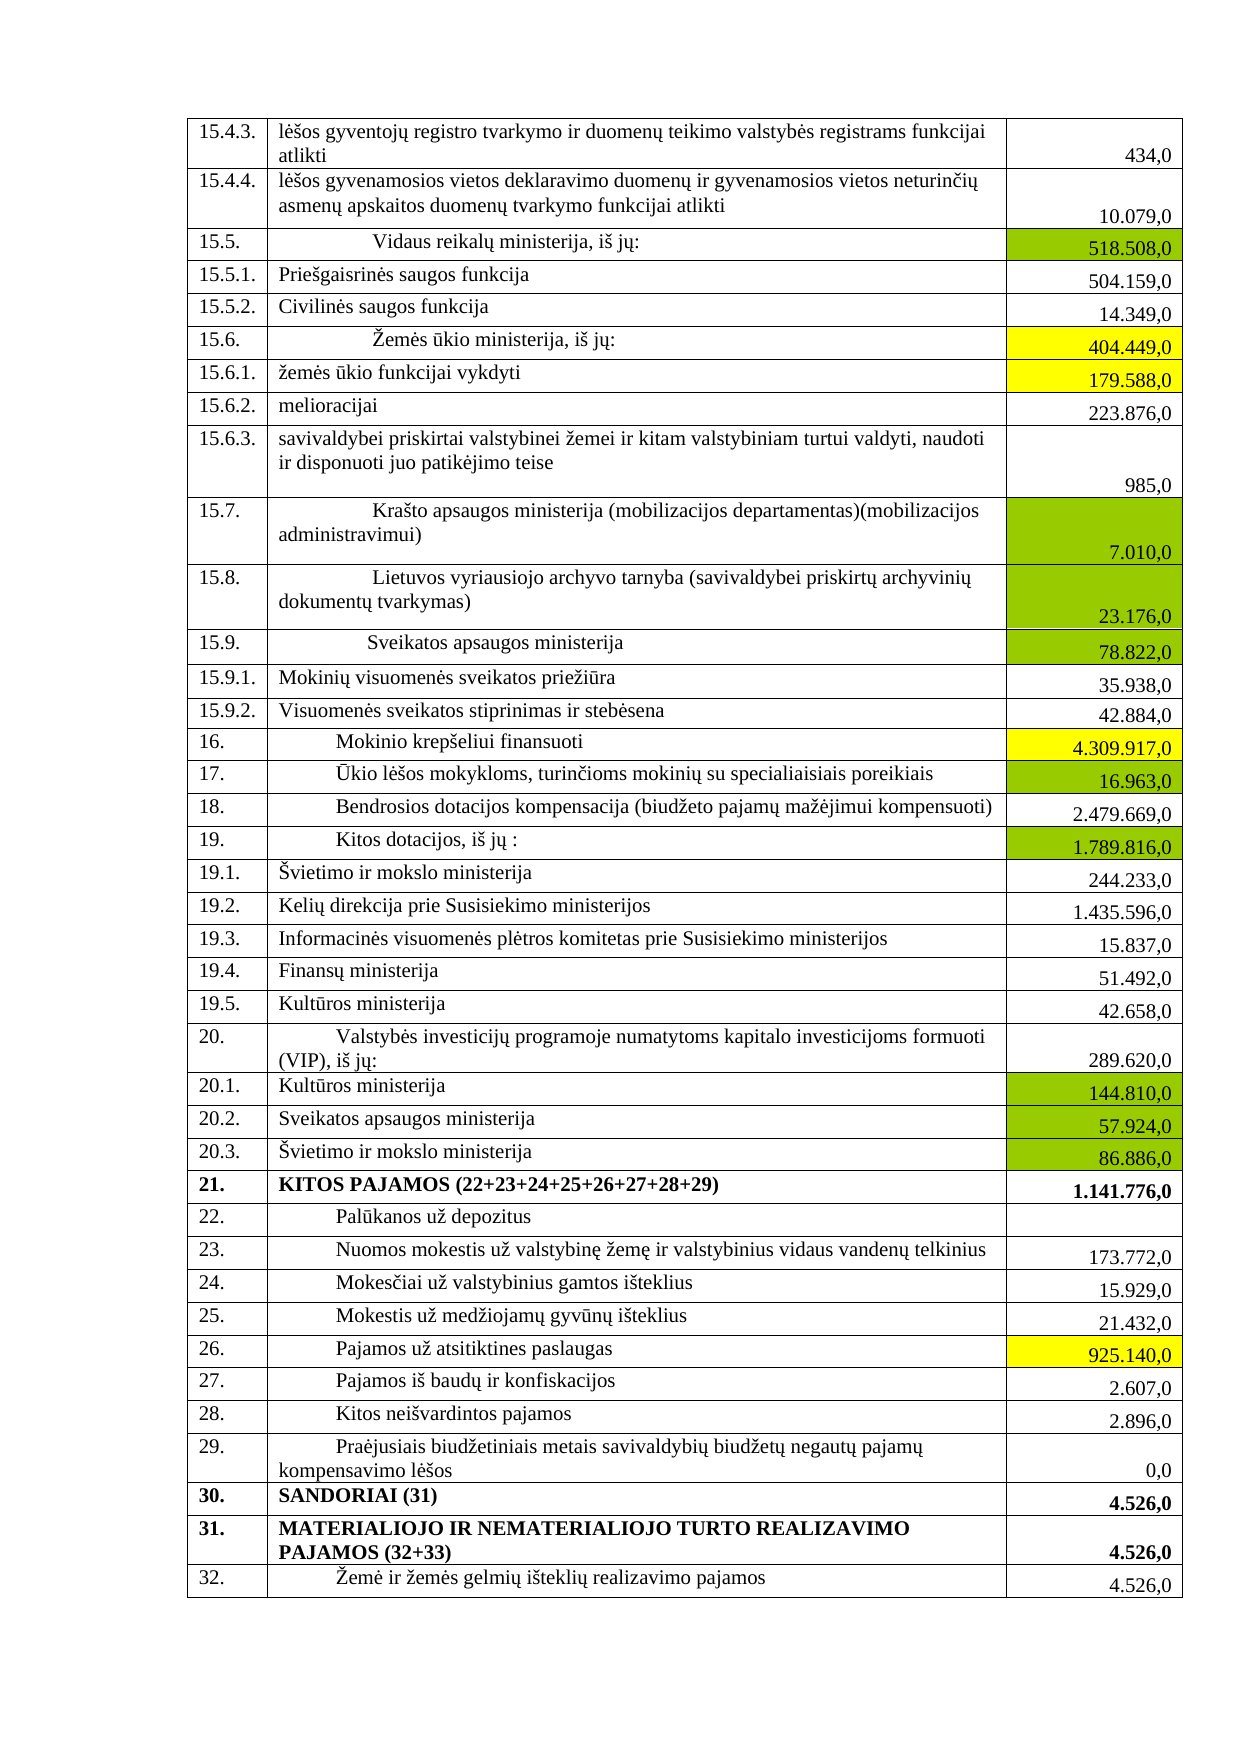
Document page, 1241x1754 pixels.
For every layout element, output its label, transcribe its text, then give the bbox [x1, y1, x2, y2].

table_cell Kelių direkcija prie Susisiekimo ministerijos [268, 893, 1006, 924]
table_cell MATERIALIOJO IR NEMATERIALIOJO TURTO REALIZAVIMO PAJAMOS (32+33) [268, 1516, 1006, 1564]
table_cell Civilinės saugos funkcija [268, 294, 1006, 326]
table_cell Švietimo ir mokslo ministerija [268, 860, 1006, 892]
table_cell 22. [188, 1204, 267, 1236]
table_cell 16.963,0 [1007, 761, 1182, 793]
table_cell 19. [188, 827, 267, 859]
table_cell lėšos gyvenamosios vietos deklaravimo duomenų ir gyvenamosios vietos neturinčių asmenų apskaitos duomenų tvarkymo funkcijai atlikti [268, 169, 1006, 228]
table_cell 4.526,0 [1007, 1483, 1182, 1515]
table_cell 144.810,0 [1007, 1073, 1182, 1105]
table_cell melioracijai [268, 393, 1006, 424]
table_cell Mokesčiai už valstybinius gamtos išteklius [268, 1270, 1006, 1302]
table_cell 42.658,0 [1007, 991, 1182, 1023]
table_cell 15.5.2. [188, 294, 267, 326]
table_cell SANDORIAI (31) [268, 1483, 1006, 1515]
table_cell Sveikatos apsaugos ministerija [268, 1106, 1006, 1138]
table_cell 31. [188, 1516, 267, 1564]
table_cell [1007, 1204, 1182, 1236]
table_cell savivaldybei priskirtai valstybinei žemei ir kitam valstybiniam turtui valdyti, naudoti ir disponuoti juo patikėjimo teise [268, 426, 1006, 497]
table_cell 2.896,0 [1007, 1401, 1182, 1433]
table_cell 504.159,0 [1007, 261, 1182, 293]
table_cell 32. [188, 1565, 267, 1597]
table_cell 35.938,0 [1007, 665, 1182, 697]
table_cell 15.4.3. [188, 119, 267, 167]
table_cell 15.8. [188, 565, 267, 628]
table_cell 16. [188, 729, 267, 760]
table_cell Kitos dotacijos, iš jų : [268, 827, 1006, 859]
table_cell 925.140,0 [1007, 1336, 1182, 1367]
table_cell Žemės ūkio ministerija, iš jų: [268, 327, 1006, 359]
table_cell 15.6.3. [188, 426, 267, 497]
table_cell 15.7. [188, 498, 267, 564]
table_cell 15.4.4. [188, 169, 267, 228]
table_cell Kultūros ministerija [268, 1073, 1006, 1105]
table_cell 404.449,0 [1007, 327, 1182, 359]
table_cell Bendrosios dotacijos kompensacija (biudžeto pajamų mažėjimui kompensuoti) [268, 794, 1006, 826]
table_cell 20. [188, 1024, 267, 1072]
table_cell Ūkio lėšos mokykloms, turinčioms mokinių su specialiaisiais poreikiais [268, 761, 1006, 793]
table_cell 15.5.1. [188, 261, 267, 293]
table_cell Valstybės investicijų programoje numatytoms kapitalo investicijoms formuoti (VIP), iš jų: [268, 1024, 1006, 1072]
table_cell 518.508,0 [1007, 229, 1182, 260]
table_cell Švietimo ir mokslo ministerija [268, 1139, 1006, 1170]
table_cell žemės ūkio funkcijai vykdyti [268, 360, 1006, 392]
table_cell 173.772,0 [1007, 1237, 1182, 1269]
table_cell 19.1. [188, 860, 267, 892]
table_cell 4.526,0 [1007, 1516, 1182, 1564]
table_cell Palūkanos už depozitus [268, 1204, 1006, 1236]
table_cell 28. [188, 1401, 267, 1433]
table_cell 14.349,0 [1007, 294, 1182, 326]
table_cell Mokestis už medžiojamų gyvūnų išteklius [268, 1303, 1006, 1334]
table_cell 21.432,0 [1007, 1303, 1182, 1334]
table_cell 19.4. [188, 958, 267, 990]
table_cell Visuomenės sveikatos stiprinimas ir stebėsena [268, 699, 1006, 727]
table_cell Nuomos mokestis už valstybinę žemę ir valstybinius vidaus vandenų telkinius [268, 1237, 1006, 1269]
table_cell 985,0 [1007, 426, 1182, 497]
table_cell 10.079,0 [1007, 169, 1182, 228]
table_cell Pajamos už atsitiktines paslaugas [268, 1336, 1006, 1367]
table_cell Mokinio krepšeliui finansuoti [268, 729, 1006, 760]
table_cell 289.620,0 [1007, 1024, 1182, 1072]
table_cell 42.884,0 [1007, 699, 1182, 727]
table_cell 179.588,0 [1007, 360, 1182, 392]
table_cell 15.5. [188, 229, 267, 260]
table_cell 21. [188, 1171, 267, 1203]
table_cell 20.1. [188, 1073, 267, 1105]
table_cell 20.2. [188, 1106, 267, 1138]
table_cell Krašto apsaugos ministerija (mobilizacijos departamentas)(mobilizacijos administravimui) [268, 498, 1006, 564]
table_cell 4.309.917,0 [1007, 729, 1182, 760]
table_cell 17. [188, 761, 267, 793]
table_cell lėšos gyventojų registro tvarkymo ir duomenų teikimo valstybės registrams funkcijai atlikti [268, 119, 1006, 167]
table_cell 51.492,0 [1007, 958, 1182, 990]
table_cell 223.876,0 [1007, 393, 1182, 424]
table_cell 19.5. [188, 991, 267, 1023]
table_cell Kultūros ministerija [268, 991, 1006, 1023]
table_cell Vidaus reikalų ministerija, iš jų: [268, 229, 1006, 260]
table_cell 15.6.1. [188, 360, 267, 392]
table_cell 23. [188, 1237, 267, 1269]
table_cell 15.6. [188, 327, 267, 359]
table_cell 15.9.1. [188, 665, 267, 697]
table_cell 434,0 [1007, 119, 1182, 167]
table_cell Sveikatos apsaugos ministerija [268, 630, 1006, 664]
table_cell Kitos neišvardintos pajamos [268, 1401, 1006, 1433]
table_cell 15.6.2. [188, 393, 267, 424]
table_cell 18. [188, 794, 267, 826]
table_cell 0,0 [1007, 1434, 1182, 1482]
table_cell 1.141.776,0 [1007, 1171, 1182, 1203]
table_cell Lietuvos vyriausiojo archyvo tarnyba (savivaldybei priskirtų archyvinių dokumentų tvarkymas) [268, 565, 1006, 628]
table_cell Finansų ministerija [268, 958, 1006, 990]
table_cell KITOS PAJAMOS (22+23+24+25+26+27+28+29) [268, 1171, 1006, 1203]
table_cell 29. [188, 1434, 267, 1482]
table_cell 2.607,0 [1007, 1368, 1182, 1400]
table_cell Informacinės visuomenės plėtros komitetas prie Susisiekimo ministerijos [268, 925, 1006, 957]
table_cell Priešgaisrinės saugos funkcija [268, 261, 1006, 293]
table_cell 23.176,0 [1007, 565, 1182, 628]
table_cell Pajamos iš baudų ir konfiskacijos [268, 1368, 1006, 1400]
table_cell 25. [188, 1303, 267, 1334]
table_cell 4.526,0 [1007, 1565, 1182, 1597]
table_cell 244.233,0 [1007, 860, 1182, 892]
table_cell 1.789.816,0 [1007, 827, 1182, 859]
table_cell 24. [188, 1270, 267, 1302]
table_cell 26. [188, 1336, 267, 1367]
table_cell Žemė ir žemės gelmių išteklių realizavimo pajamos [268, 1565, 1006, 1597]
table_cell 1.435.596,0 [1007, 893, 1182, 924]
table_cell Mokinių visuomenės sveikatos priežiūra [268, 665, 1006, 697]
table_cell 15.9.2. [188, 699, 267, 727]
table_cell 2.479.669,0 [1007, 794, 1182, 826]
table_cell 27. [188, 1368, 267, 1400]
table_cell 15.837,0 [1007, 925, 1182, 957]
table_cell 15.9. [188, 630, 267, 664]
table_cell 20.3. [188, 1139, 267, 1170]
table_cell 15.929,0 [1007, 1270, 1182, 1302]
table_cell 78.822,0 [1007, 630, 1182, 664]
table_cell 19.2. [188, 893, 267, 924]
table_cell 7.010,0 [1007, 498, 1182, 564]
table_cell 57.924,0 [1007, 1106, 1182, 1138]
table_cell 30. [188, 1483, 267, 1515]
table_cell 86.886,0 [1007, 1139, 1182, 1170]
table_cell Praėjusiais biudžetiniais metais savivaldybių biudžetų negautų pajamų kompensavimo lėšos [268, 1434, 1006, 1482]
table_cell 19.3. [188, 925, 267, 957]
